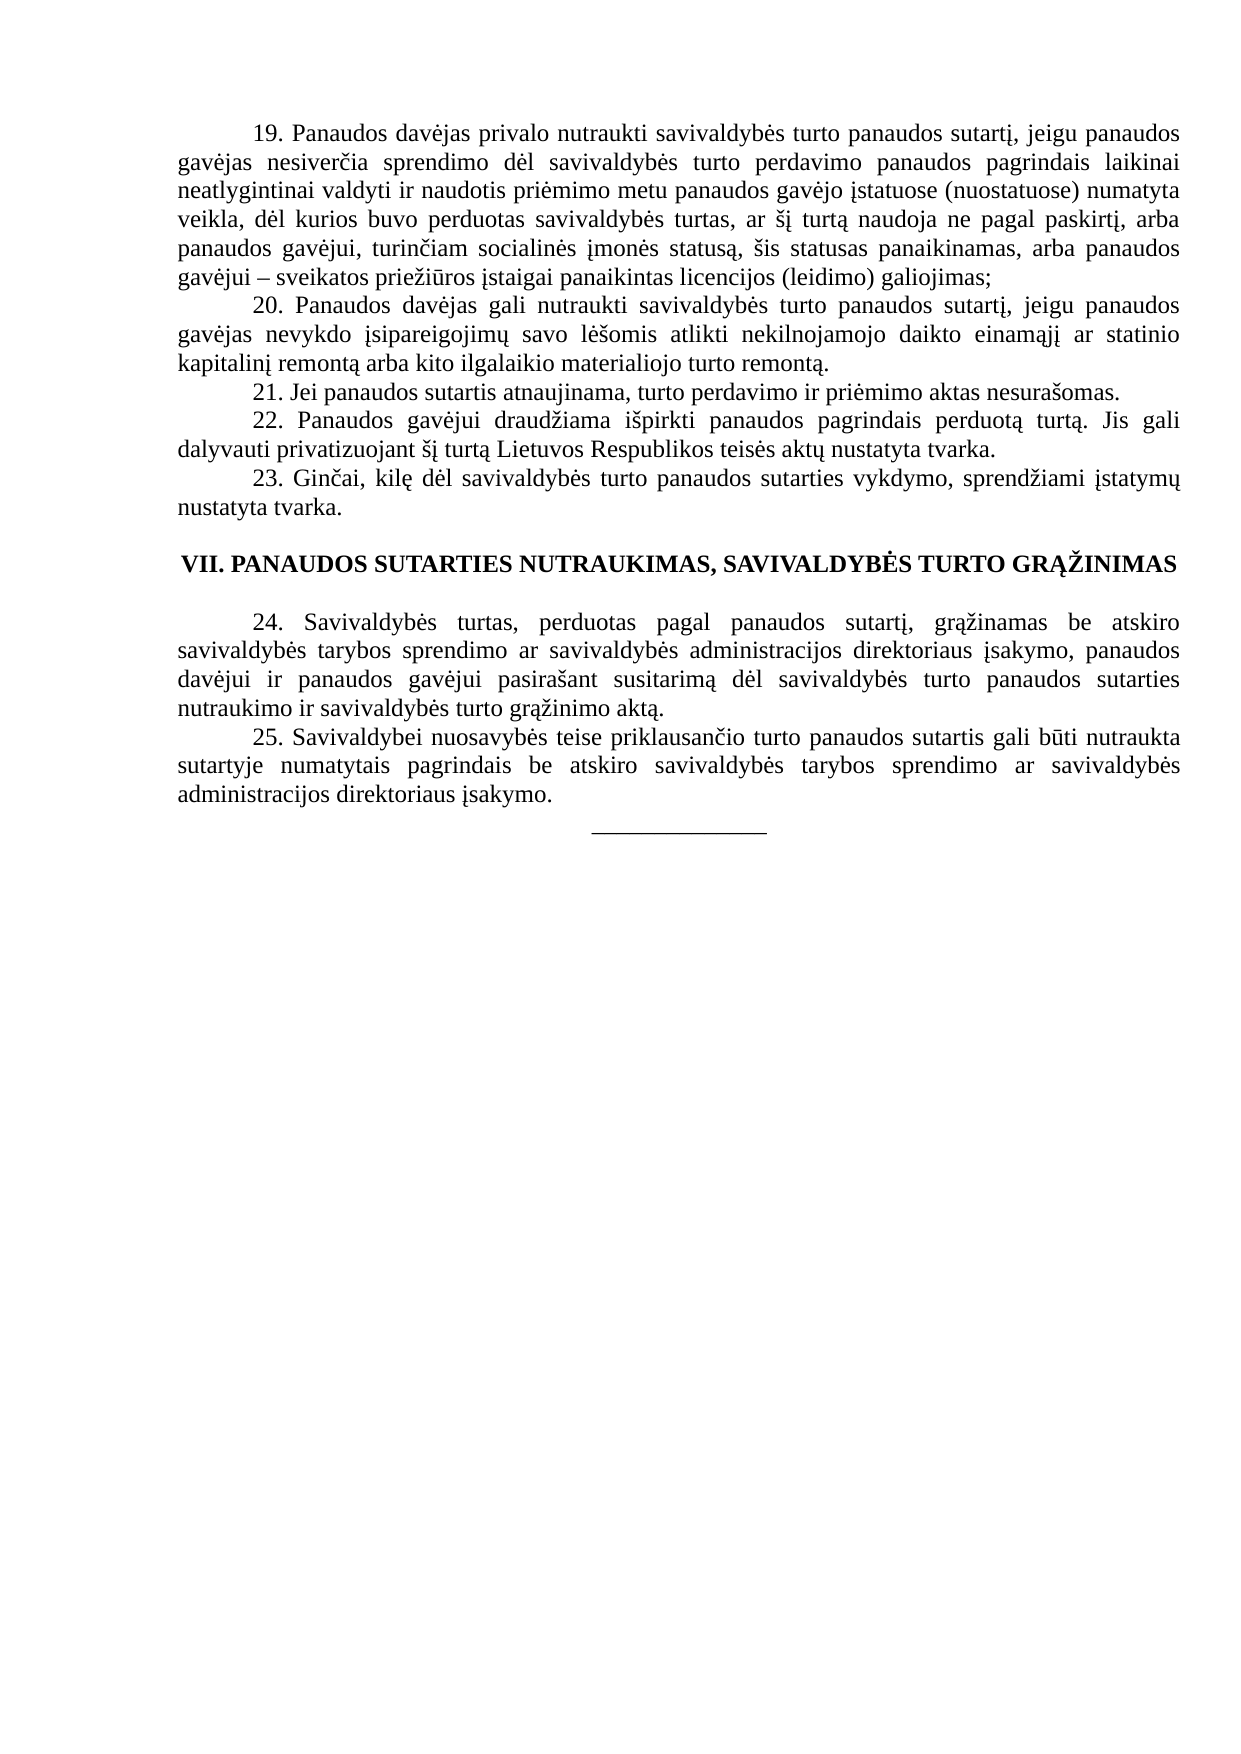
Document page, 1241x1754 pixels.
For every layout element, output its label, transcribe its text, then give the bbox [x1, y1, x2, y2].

text 19. Panaudos davėjas privalo nutraukti savivaldybės turto panaudos sutartį, jeigu panaudos gavėjas nesiverčia sprendimo dėl savivaldybės turto perdavimo panaudos pagrindais laikinai neatlygintinai valdyti ir naudotis priėmimo metu panaudos gavėjo įstatuose (nuostatuose) numatyta veikla, dėl kurios buvo perduotas savivaldybės turtas, ar šį turtą naudoja ne pagal paskirtį, arba panaudos gavėjui, turinčiam socialinės įmonės statusą, šis statusas panaikinamas, arba panaudos gavėjui – sveikatos priežiūros įstaigai panaikintas licencijos (leidimo) galiojimas; [177, 118, 1181, 291]
text 22. Panaudos gavėjui draudžiama išpirkti panaudos pagrindais perduotą turtą. Jis gali dalyvauti privatizuojant šį turtą Lietuvos Respublikos teisės aktų nustatyta tvarka. [177, 406, 1181, 463]
text VII. PANAUDOS SUTARTIES NUTRAUKIMAS, SAVIVALDYBĖS TURTO GRĄŽINIMAS [177, 549, 1181, 578]
text 24. Savivaldybės turtas, perduotas pagal panaudos sutartį, grąžinamas be atskiro savivaldybės tarybos sprendimo ar savivaldybės administracijos direktoriaus įsakymo, panaudos davėjui ir panaudos gavėjui pasirašant susitarimą dėl savivaldybės turto panaudos sutarties nutraukimo ir savivaldybės turto grąžinimo aktą. [177, 607, 1181, 722]
text 25. Savivaldybei nuosavybės teise priklausančio turto panaudos sutartis gali būti nutraukta sutartyje numatytais pagrindais be atskiro savivaldybės tarybos sprendimo ar savivaldybės administracijos direktoriaus įsakymo. [177, 722, 1181, 808]
text 23. Ginčai, kilę dėl savivaldybės turto panaudos sutarties vykdymo, sprendžiami įstatymų nustatyta tvarka. [177, 463, 1181, 521]
text 20. Panaudos davėjas gali nutraukti savivaldybės turto panaudos sutartį, jeigu panaudos gavėjas nevykdo įsipareigojimų savo lėšomis atlikti nekilnojamojo daikto einamąjį ar statinio kapitalinį remontą arba kito ilgalaikio materialiojo turto remontą. [177, 291, 1181, 377]
text ______________ [177, 808, 1181, 837]
text 21. Jei panaudos sutartis atnaujinama, turto perdavimo ir priėmimo aktas nesurašomas. [177, 377, 1181, 406]
